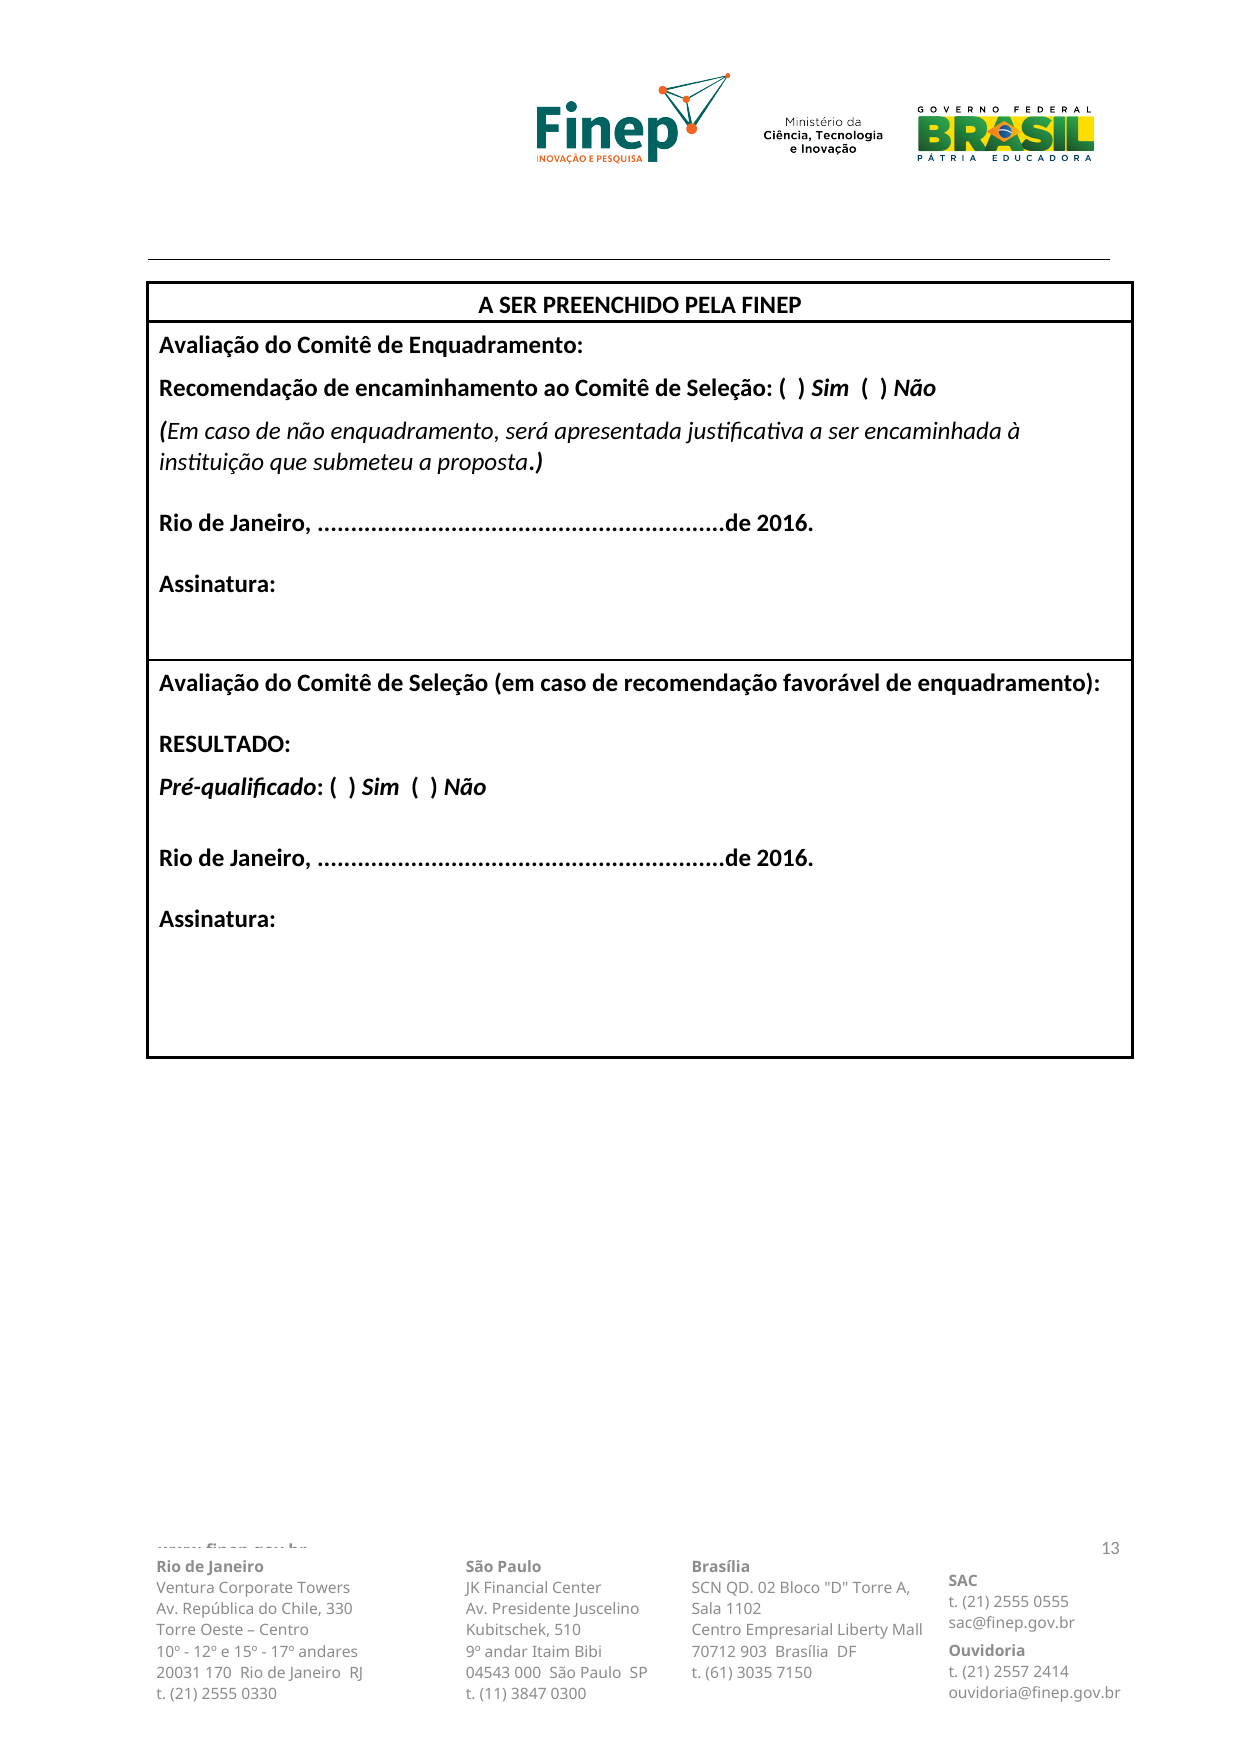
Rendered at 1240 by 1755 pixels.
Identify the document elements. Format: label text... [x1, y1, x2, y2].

table_cell Avaliação do Comitê de Enquadramento: Recomendação de encaminhamento ao Comitê de Seleção: ( ) Sim ( ) Não (Em caso de não enquadramento, será apresentada justificativa a ser encaminhada à instituição que submeteu a proposta.) Rio de Janeiro, .............................................................de 2016. Assinatura: [149, 323, 1131, 659]
table_header A SER PREENCHIDO PELA FINEP [149, 284, 1131, 320]
table_cell Avaliação do Comitê de Seleção (em caso de recomendação favorável de enquadramento): RESULTADO: Pré-qualificado: ( ) Sim ( ) Não Rio de Janeiro, .............................................................de 2016. Assinatura: [149, 661, 1131, 1056]
